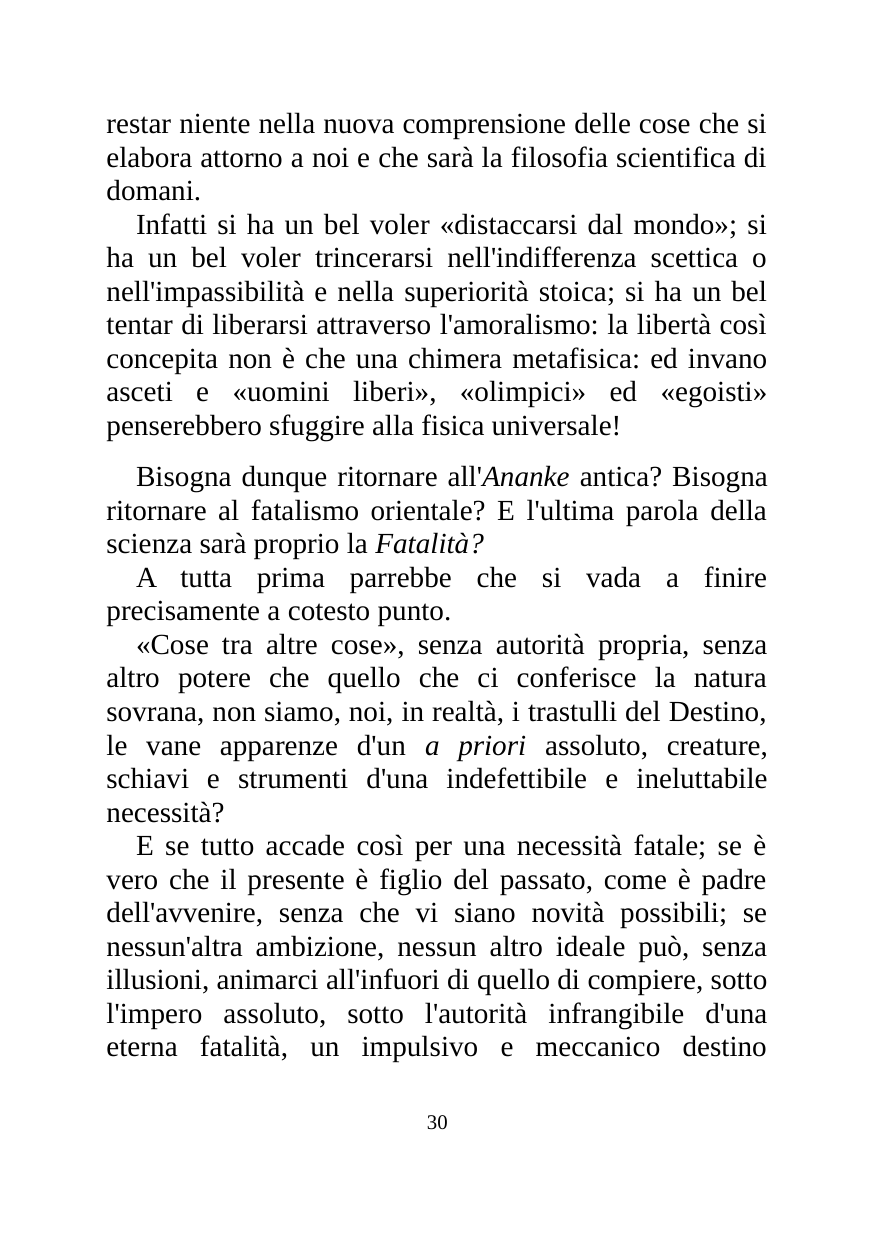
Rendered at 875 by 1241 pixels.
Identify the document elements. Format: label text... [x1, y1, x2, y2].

text E se tutto accade così per una necessità fatale; se è vero che il presente è figlio del passato, come è padre dell'avvenire, senza che vi siano novità possibili; se nessun'altra ambizione, nessun altro ideale può, senza illusioni, animarci all'infuori di quello di compiere, sotto l'impero assoluto, sotto l'autorità infrangibile d'una eterna fatalità, un impulsivo e meccanico destino [106, 828, 768, 1063]
text restar niente nella nuova comprensione delle cose che si elabora attorno a noi e che sarà la filosofia scientifica di domani. [106, 106, 768, 207]
text «Cose tra altre cose», senza autorità propria, senza altro potere che quello che ci conferisce la natura sovrana, non siamo, noi, in realtà, i trastulli del Destino, le vane apparenze d'un a priori assoluto, creature, schiavi e strumenti d'una indefettibile e ineluttabile necessità? [106, 627, 768, 828]
text Infatti si ha un bel voler «distaccarsi dal mondo»; si ha un bel voler trincerarsi nell'indifferenza scettica o nell'impassibilità e nella superiorità stoica; si ha un bel tentar di liberarsi attraverso l'amoralismo: la libertà così concepita non è che una chimera metafisica: ed invano asceti e «uomini liberi», «olimpici» ed «egoisti» penserebbero sfuggire alla fisica universale! [106, 207, 768, 442]
text Bisogna dunque ritornare all'Ananke antica? Bisogna ritornare al fatalismo orientale? E l'ultima parola della scienza sarà proprio la Fatalità? [106, 459, 768, 560]
text A tutta prima parrebbe che si vada a finire precisamente a cotesto punto. [106, 560, 768, 627]
